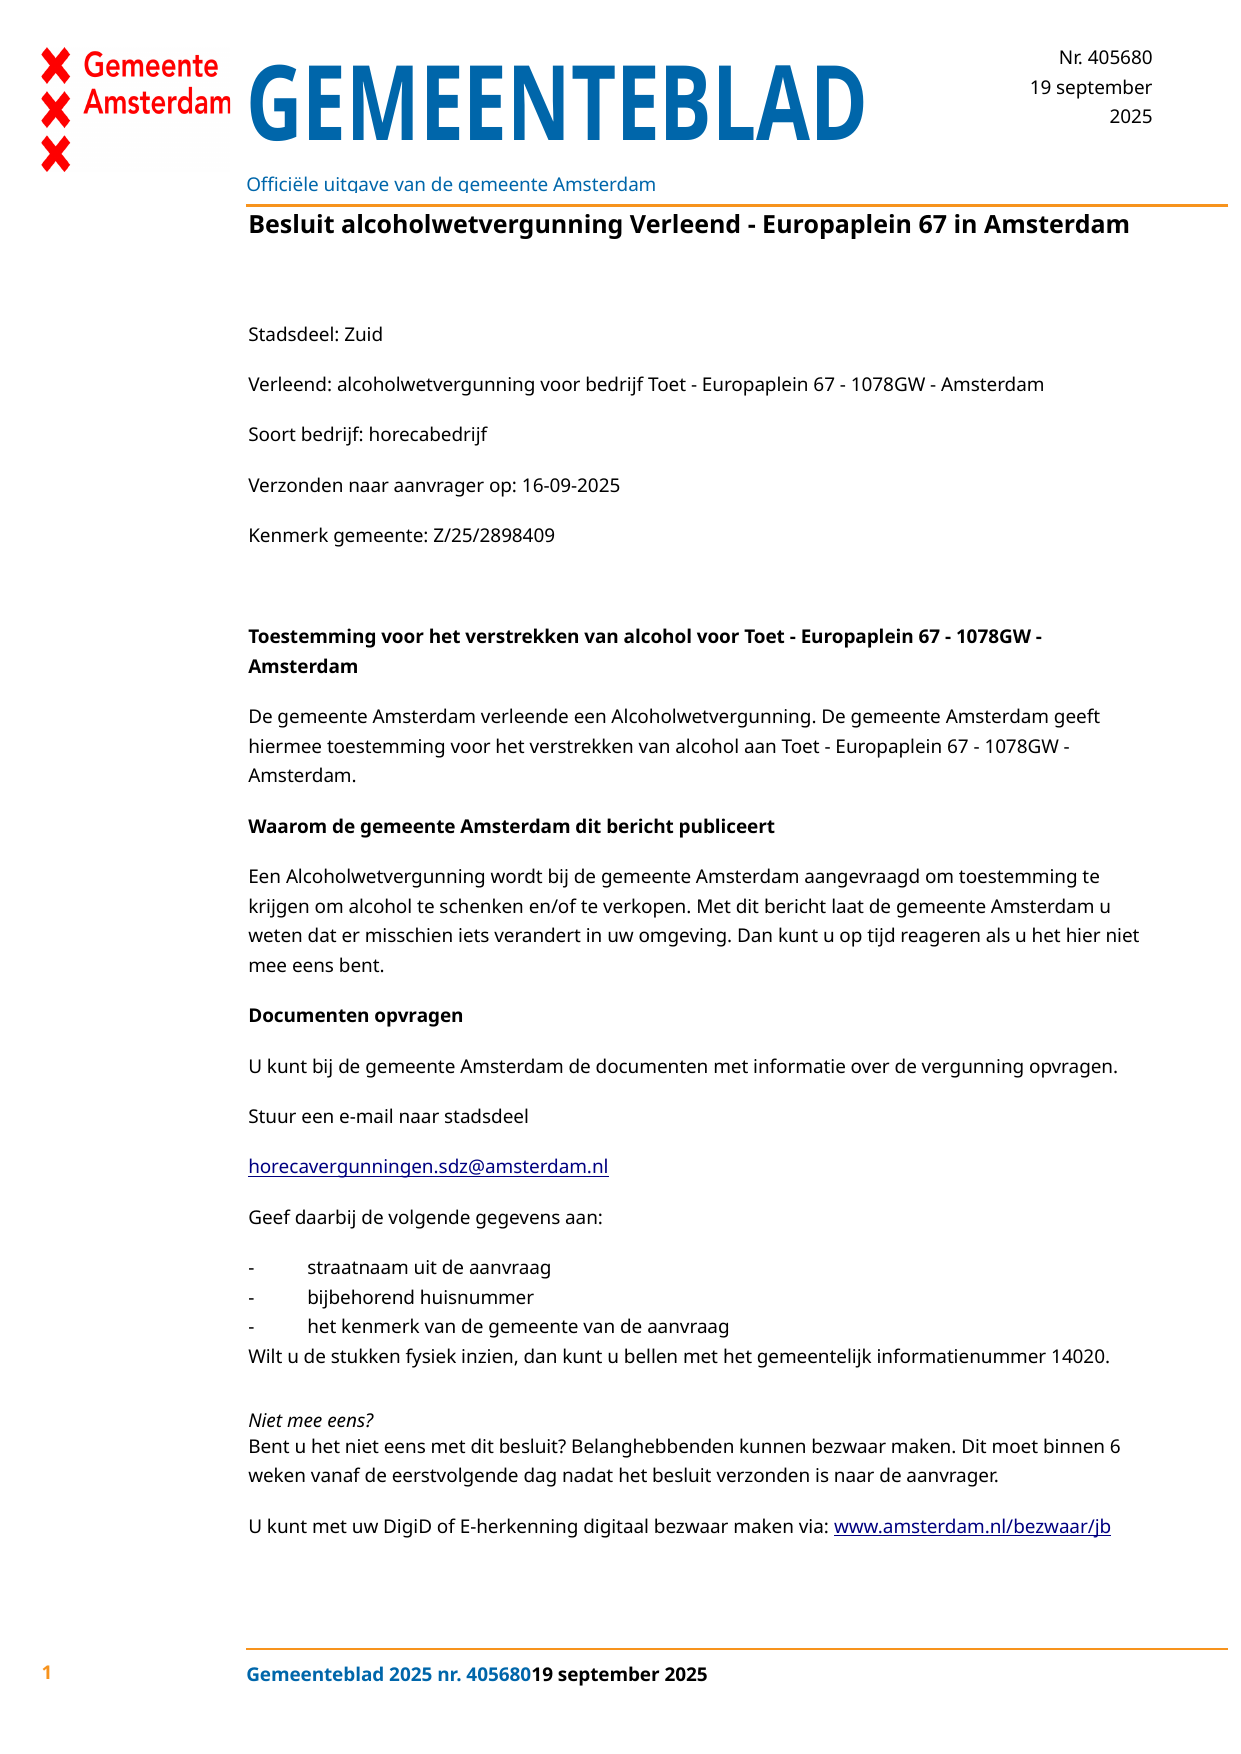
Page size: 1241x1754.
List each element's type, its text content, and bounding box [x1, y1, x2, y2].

picture [41, 47, 231, 172]
text Soort bedrijf: horecabedrijf [248, 422, 1152, 447]
text Toestemming voor het verstrekken van alcohol voor Toet - Europaplein 67 - 1078GW - Amsterdam [248, 623, 1152, 678]
text Verleend: alcoholwetvergunning voor bedrijf Toet - Europaplein 67 - 1078GW - Amsterdam [248, 371, 1152, 397]
text Kenmerk gemeente: Z/25/2898409 [248, 522, 1152, 548]
text Geef daarbij de volgende gegevens aan: [248, 1204, 1152, 1230]
list straatnaam uit de aanvraag [248, 1254, 1152, 1280]
text Wilt u de stukken fysiek inzien, dan kunt u bellen met het gemeentelijk informatienummer 14020. [248, 1343, 1152, 1369]
text Bent u het niet eens met dit besluit? Belanghebbenden kunnen bezwaar maken. Dit moet binnen 6 weken vanaf de eerstvolgende dag nadat het besluit verzonden is naar de aanvrager. [248, 1433, 1152, 1488]
text horecavergunningen.sdz@amsterdam.nl [248, 1154, 1152, 1179]
text Waarom de gemeente Amsterdam dit bericht publiceert [248, 813, 1152, 838]
text Verzonden naar aanvrager op: 16-09-2025 [248, 472, 1152, 498]
text Stuur een e-mail naar stadsdeel [248, 1103, 1152, 1129]
list het kenmerk van de gemeente van de aanvraag [248, 1314, 1152, 1339]
list bijbehorend huisnummer [248, 1284, 1152, 1310]
text Besluit alcoholwetvergunning Verleend - Europaplein 67 in Amsterdam [248, 207, 1152, 241]
text De gemeente Amsterdam verleende een Alcoholwetvergunning. De gemeente Amsterdam geeft hiermee toestemming voor het verstrekken van alcohol aan Toet - Europaplein 67 - 1078GW - Amsterdam. [248, 703, 1152, 788]
text Een Alcoholwetvergunning wordt bij de gemeente Amsterdam aangevraagd om toestemming te krijgen om alcohol te schenken en/of te verkopen. Met dit bericht laat de gemeente Amsterdam u weten dat er misschien iets verandert in uw omgeving. Dan kunt u op tijd reageren als u het hier niet mee eens bent. [248, 863, 1152, 978]
text Documenten opvragen [248, 1002, 1152, 1028]
text Stadsdeel: Zuid [248, 321, 1152, 346]
text U kunt bij de gemeente Amsterdam de documenten met informatie over de vergunning opvragen. [248, 1053, 1152, 1078]
text Niet mee eens? [248, 1407, 1152, 1433]
text U kunt met uw DigiD of E-herkenning digitaal bezwaar maken via: www.amsterdam.nl/bezwaar/jb [248, 1513, 1152, 1539]
